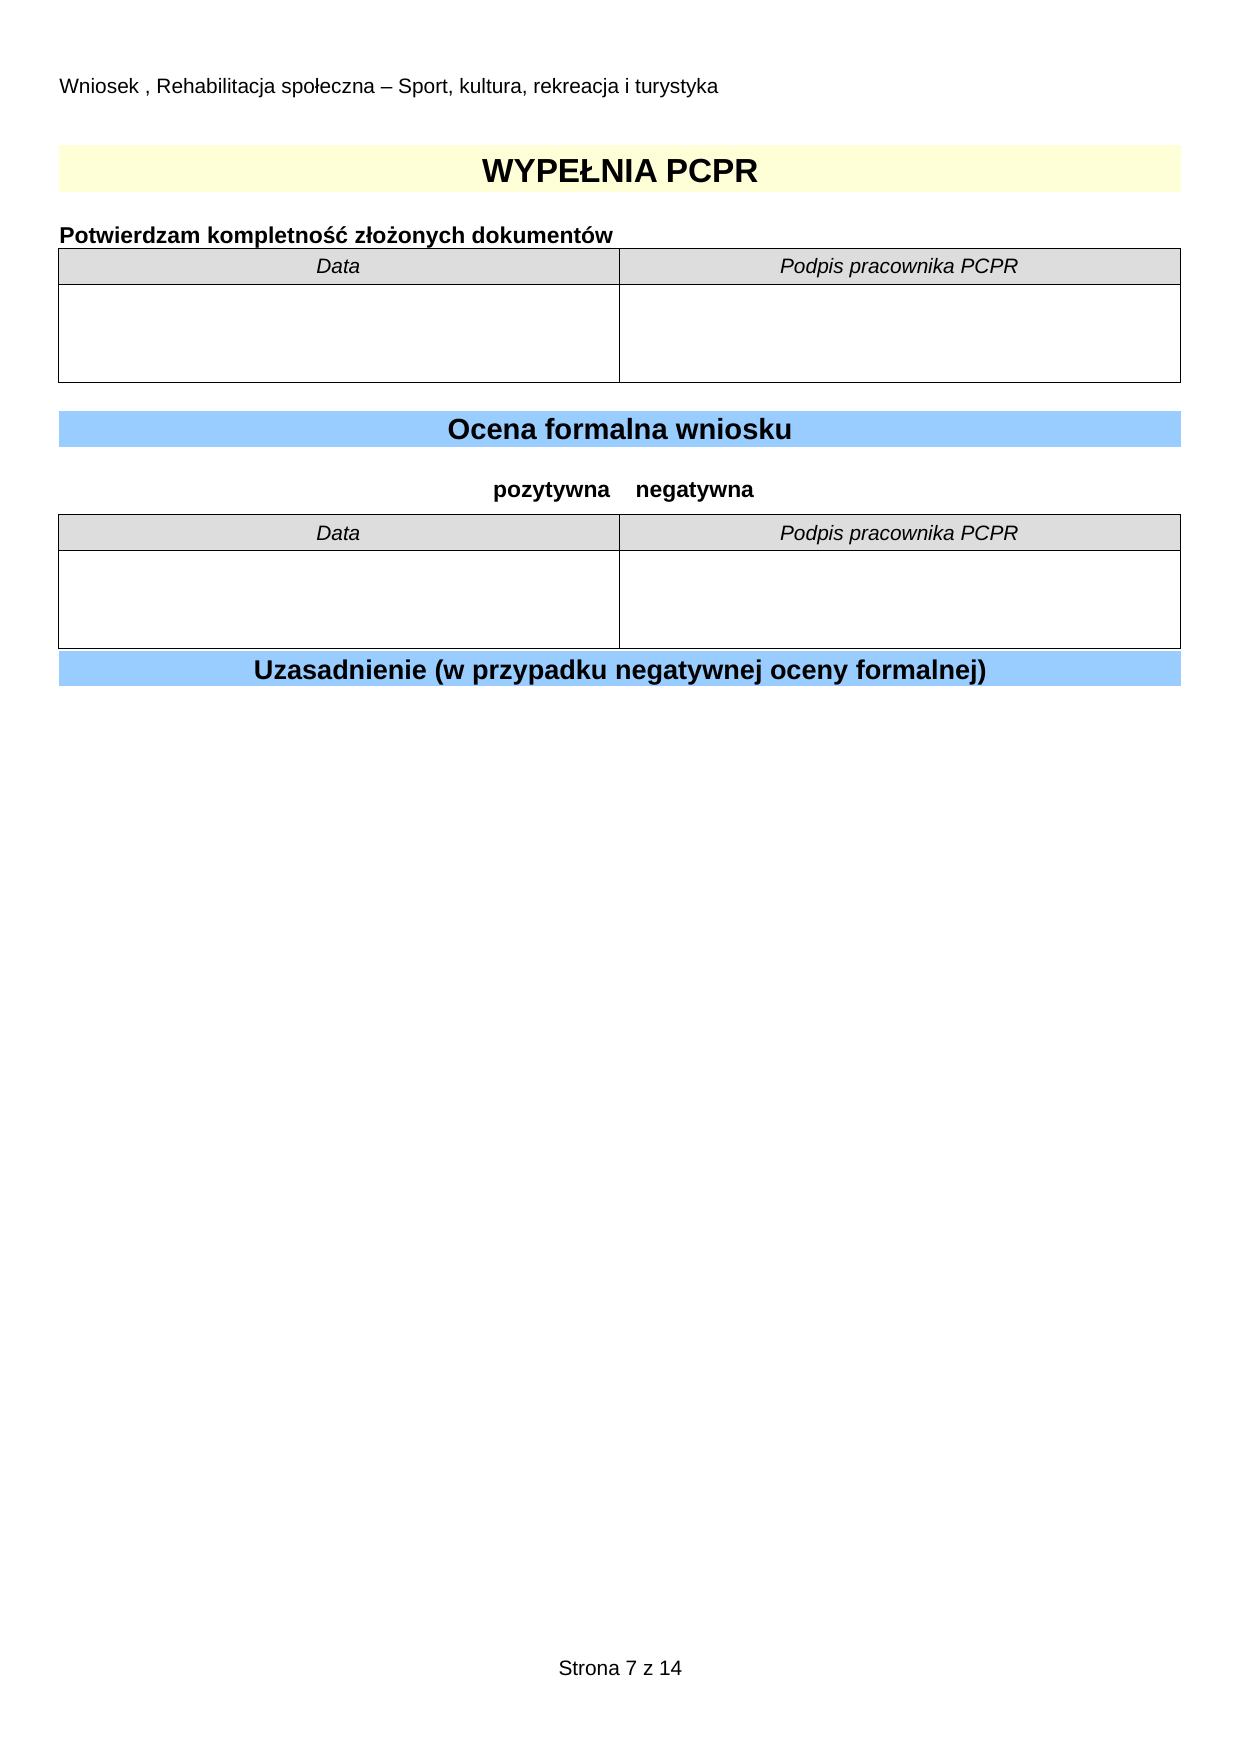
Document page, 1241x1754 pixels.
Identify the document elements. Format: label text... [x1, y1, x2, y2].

table_cell [620, 551, 1180, 648]
table_header Podpis pracownika PCPR [620, 249, 1180, 284]
table_header Podpis pracownika PCPR [620, 515, 1180, 550]
table_header Data [59, 515, 619, 550]
table_header Data [59, 249, 619, 284]
table_cell [59, 551, 619, 648]
subtitle WYPEŁNIA PCPR [59, 145, 1181, 192]
subtitle Ocena formalna wniosku [59, 411, 1181, 447]
table_cell [59, 285, 619, 381]
table_cell [620, 285, 1180, 381]
subtitle Potwierdzam kompletność złożonych dokumentów [59, 222, 1181, 248]
text pozytywna negatywna [59, 476, 1181, 503]
subtitle Uzasadnienie (w przypadku negatywnej oceny formalnej) [59, 651, 1181, 686]
